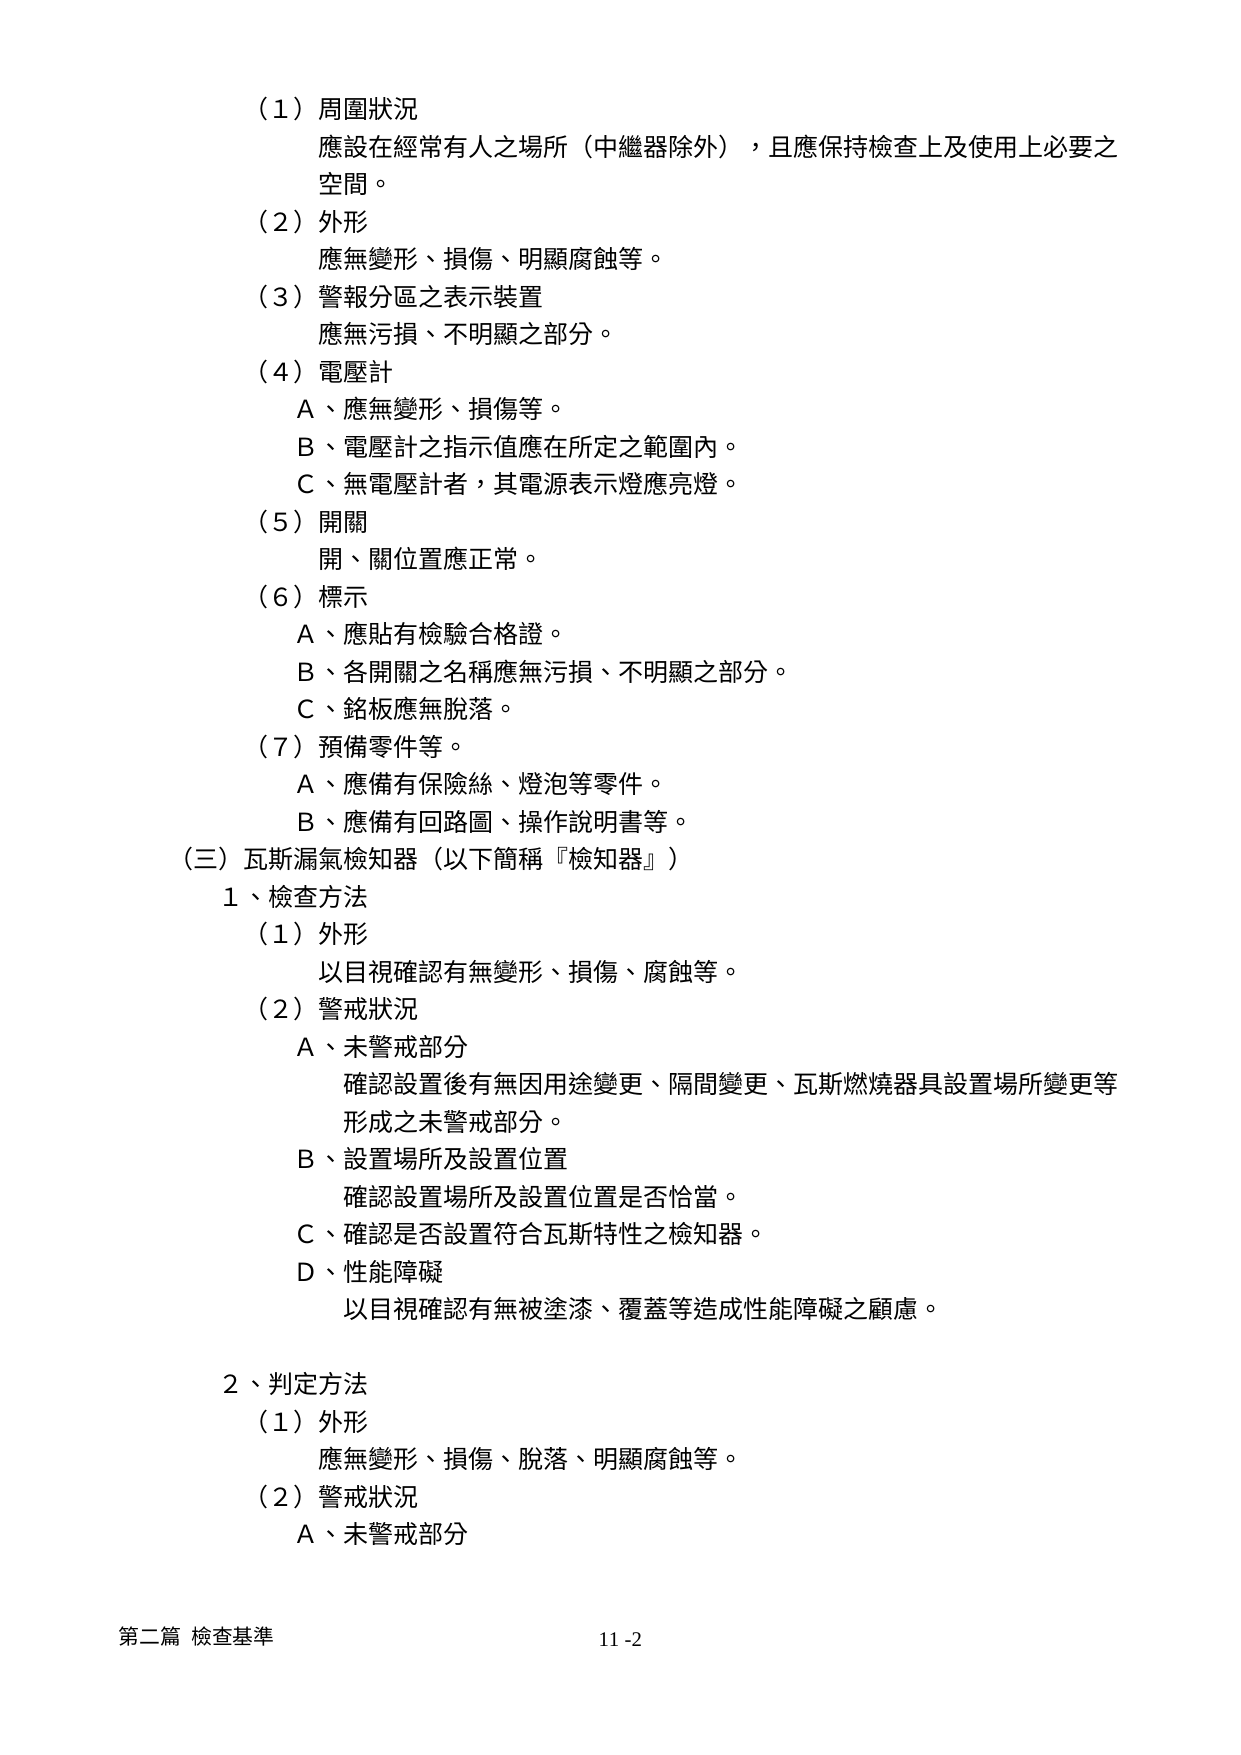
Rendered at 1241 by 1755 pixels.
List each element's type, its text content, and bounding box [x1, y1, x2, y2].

text ２、判定方法 [218, 1364, 1122, 1401]
text 以目視確認有無變形、損傷、腐蝕等。 [218, 951, 1122, 989]
text Ｂ、應備有回路圖、操作說明書等。 [218, 801, 1122, 839]
text （三）瓦斯漏氣檢知器（以下簡稱『檢知器』） [168, 839, 1122, 876]
text Ｃ、無電壓計者，其電源表示燈應亮燈。 [218, 464, 1122, 501]
text 確認設置場所及設置位置是否恰當。 [218, 1176, 1122, 1214]
text （２）警戒狀況 [218, 1476, 1122, 1514]
text Ｃ、確認是否設置符合瓦斯特性之檢知器。 [218, 1214, 1122, 1251]
text （５）開關 [218, 501, 1122, 539]
text Ｂ、各開關之名稱應無污損、不明顯之部分。 [218, 651, 1122, 689]
text Ａ、未警戒部分 [218, 1514, 1122, 1551]
text （１）外形 [218, 1401, 1122, 1439]
text 應無變形、損傷、明顯腐蝕等。 [218, 239, 1122, 276]
text 確認設置後有無因用途變更、隔間變更、瓦斯燃燒器具設置場所變更等形成之未警戒部分。 [343, 1064, 1122, 1139]
text 應設在經常有人之場所（中繼器除外），且應保持檢查上及使用上必要之空間。 [318, 126, 1122, 201]
text １、檢查方法 [218, 876, 1122, 914]
text Ｂ、電壓計之指示值應在所定之範圍內。 [218, 426, 1122, 464]
text Ａ、應備有保險絲、燈泡等零件。 [218, 764, 1122, 801]
text （２）警戒狀況 [218, 989, 1122, 1026]
text （７）預備零件等。 [218, 726, 1122, 764]
text （４）電壓計 [218, 351, 1122, 389]
text （１）外形 [218, 914, 1122, 951]
text 應無變形、損傷、脫落、明顯腐蝕等。 [218, 1439, 1122, 1476]
text 以目視確認有無被塗漆、覆蓋等造成性能障礙之顧慮。 [218, 1289, 1122, 1326]
text Ｂ、設置場所及設置位置 [218, 1139, 1122, 1176]
text Ａ、未警戒部分 [218, 1026, 1122, 1064]
text （１）周圍狀況 [118, 89, 1122, 126]
text （６）標示 [218, 576, 1122, 614]
text 應無污損、不明顯之部分。 [218, 314, 1122, 351]
text Ｃ、銘板應無脫落。 [218, 689, 1122, 726]
text Ｄ、性能障礙 [218, 1251, 1122, 1289]
text （３）警報分區之表示裝置 [218, 276, 1122, 314]
text Ａ、應貼有檢驗合格證。 [218, 614, 1122, 651]
text Ａ、應無變形、損傷等。 [218, 389, 1122, 426]
text （２）外形 [218, 201, 1122, 239]
text 開、關位置應正常。 [218, 539, 1122, 576]
